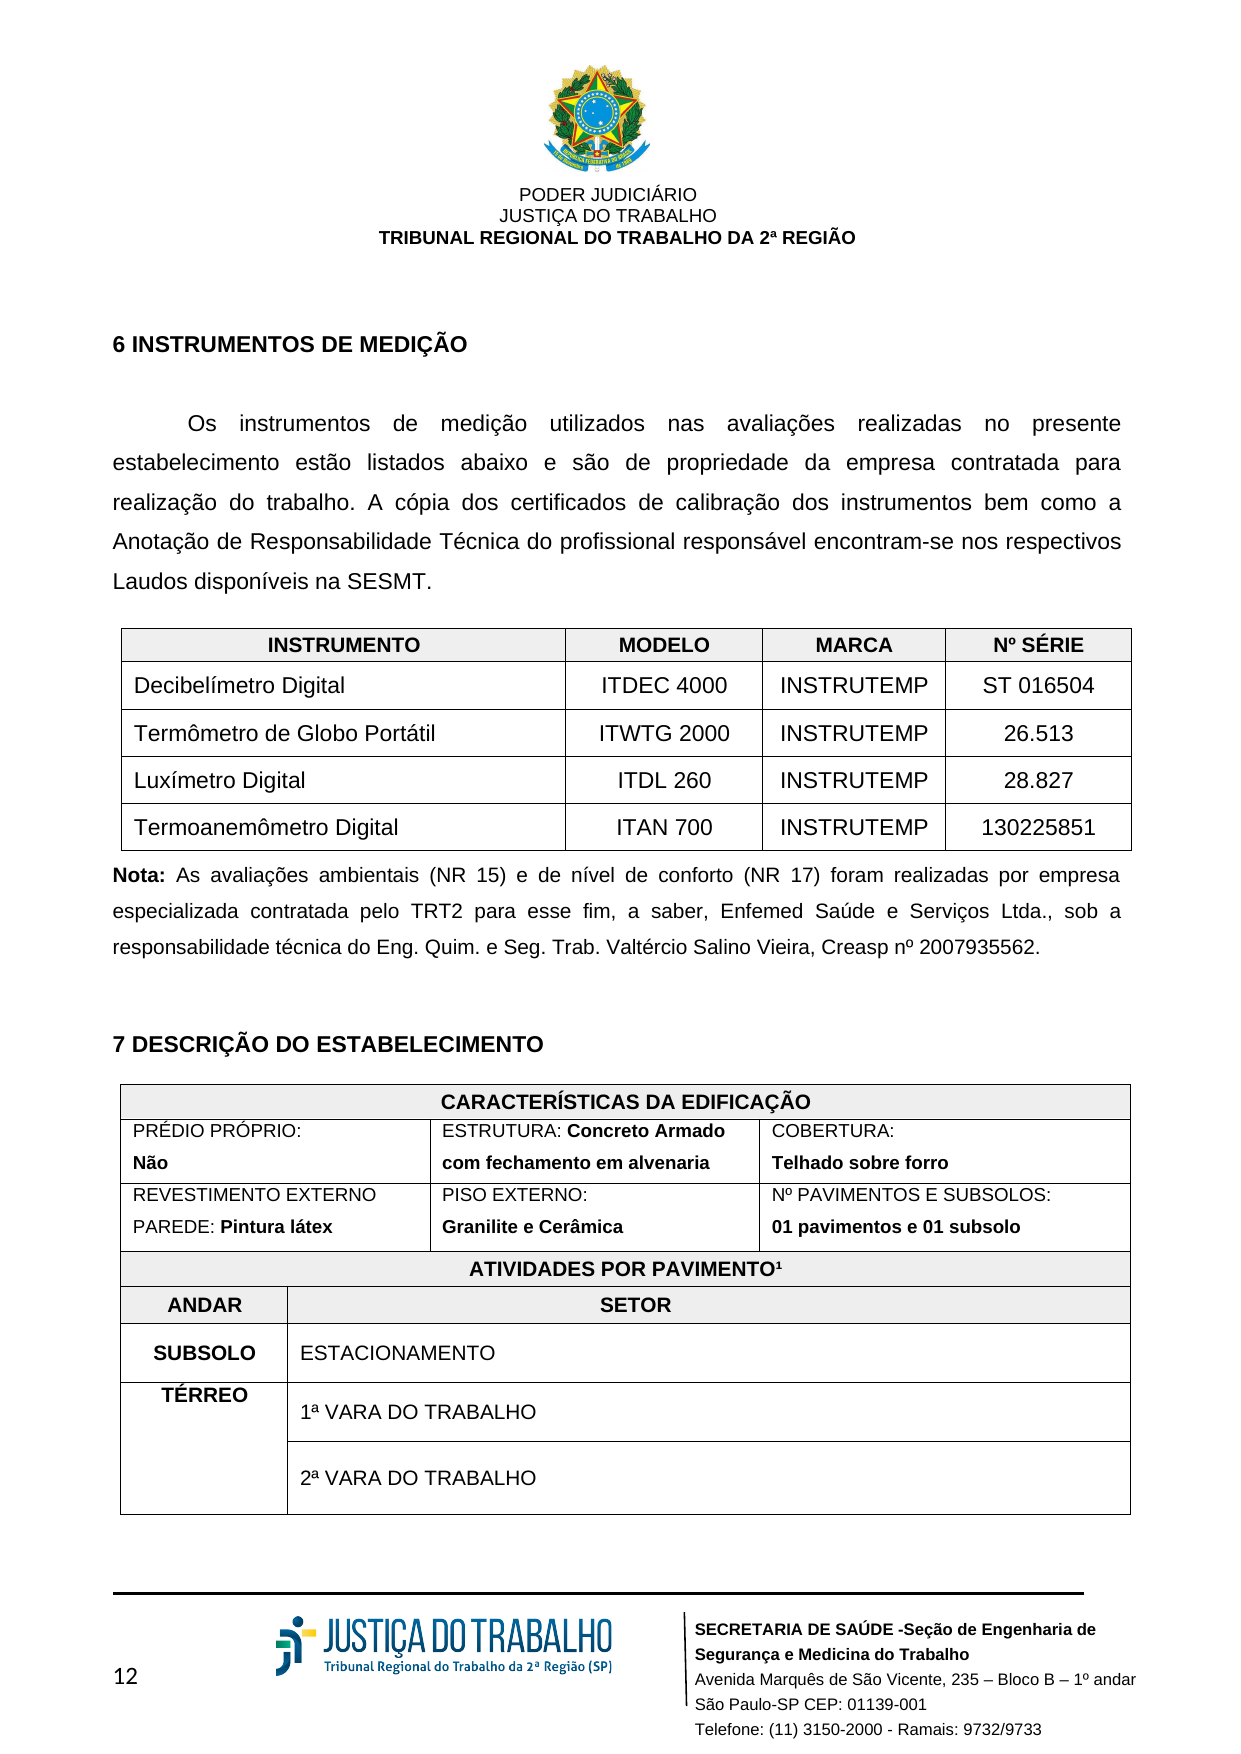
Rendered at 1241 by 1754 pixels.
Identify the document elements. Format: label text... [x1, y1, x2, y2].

table_cell ITWTG 2000 [566, 710, 762, 756]
table_cell ITDL 260 [566, 757, 762, 803]
subtitle 7 DESCRIÇÃO DO ESTABELECIMENTO [112, 1031, 1169, 1058]
table_cell Nº PAVIMENTOS E SUBSOLOS: 01 pavimentos e 01 subsolo [760, 1184, 1130, 1251]
subtitle 6 INSTRUMENTOS DE MEDIÇÃO [112, 331, 1122, 357]
picture [543, 65, 650, 172]
table_cell Luxímetro Digital [122, 757, 565, 803]
table_cell ATIVIDADES POR PAVIMENTO¹ [121, 1252, 1130, 1286]
table_cell INSTRUTEMP [763, 757, 945, 803]
table_cell 28.827 [946, 757, 1131, 803]
table_cell PISO EXTERNO: Granilite e Cerâmica [431, 1184, 759, 1251]
table_header Nº SÉRIE [946, 629, 1131, 661]
table_header MODELO [566, 629, 762, 661]
picture [276, 1616, 612, 1676]
table_cell Decibelímetro Digital [122, 662, 565, 708]
table_cell Termoanemômetro Digital [122, 804, 565, 850]
table_cell INSTRUTEMP [763, 710, 945, 756]
table_header MARCA [763, 629, 945, 661]
table_cell ITDEC 4000 [566, 662, 762, 708]
text Nota: As avaliações ambientais (NR 15) e de nível de conforto (NR 17) foram realizadas por empresa especializada contratada pelo TRT2 para esse fim, a saber, Enfemed Saúde e Serviços Ltda., sob a responsabilidade técnica do Eng. Quim. e Seg. Trab. Valtércio Salino Vieira, Creasp nº 2007935562. [112, 863, 1122, 959]
text Os instrumentos de medição utilizados nas avaliações realizadas no presente estabelecimento estão listados abaixo e são de propriedade da empresa contratada para realização do trabalho. A cópia dos certificados de calibração dos instrumentos bem como a Anotação de Responsabilidade Técnica do profissional responsável encontram-se nos respectivos Laudos disponíveis na SESMT. [112, 410, 1122, 594]
table_cell ANDAR [121, 1287, 287, 1323]
table_header CARACTERÍSTICAS DA EDIFICAÇÃO [121, 1085, 1130, 1118]
table_cell TÉRREO [121, 1383, 287, 1514]
table_cell INSTRUTEMP [763, 804, 945, 850]
table_cell PRÉDIO PRÓPRIO: Não [121, 1120, 430, 1182]
table_cell COBERTURA: Telhado sobre forro [760, 1120, 1130, 1182]
table_cell 26.513 [946, 710, 1131, 756]
table_cell Termômetro de Globo Portátil [122, 710, 565, 756]
table_cell ESTRUTURA: Concreto Armado com fechamento em alvenaria [431, 1120, 759, 1182]
table_header INSTRUMENTO [122, 629, 565, 661]
table_cell 1ª VARA DO TRABALHO [288, 1383, 1130, 1441]
table_cell ST 016504 [946, 662, 1131, 708]
table_cell 130225851 [946, 804, 1131, 850]
table_cell INSTRUTEMP [763, 662, 945, 708]
table_cell SUBSOLO [121, 1324, 287, 1382]
table_cell SETOR [288, 1287, 1130, 1323]
table_cell 2ª VARA DO TRABALHO [288, 1442, 1130, 1514]
table_cell ITAN 700 [566, 804, 762, 850]
table_cell ESTACIONAMENTO [288, 1324, 1130, 1382]
table_cell REVESTIMENTO EXTERNO PAREDE: Pintura látex [121, 1184, 430, 1251]
